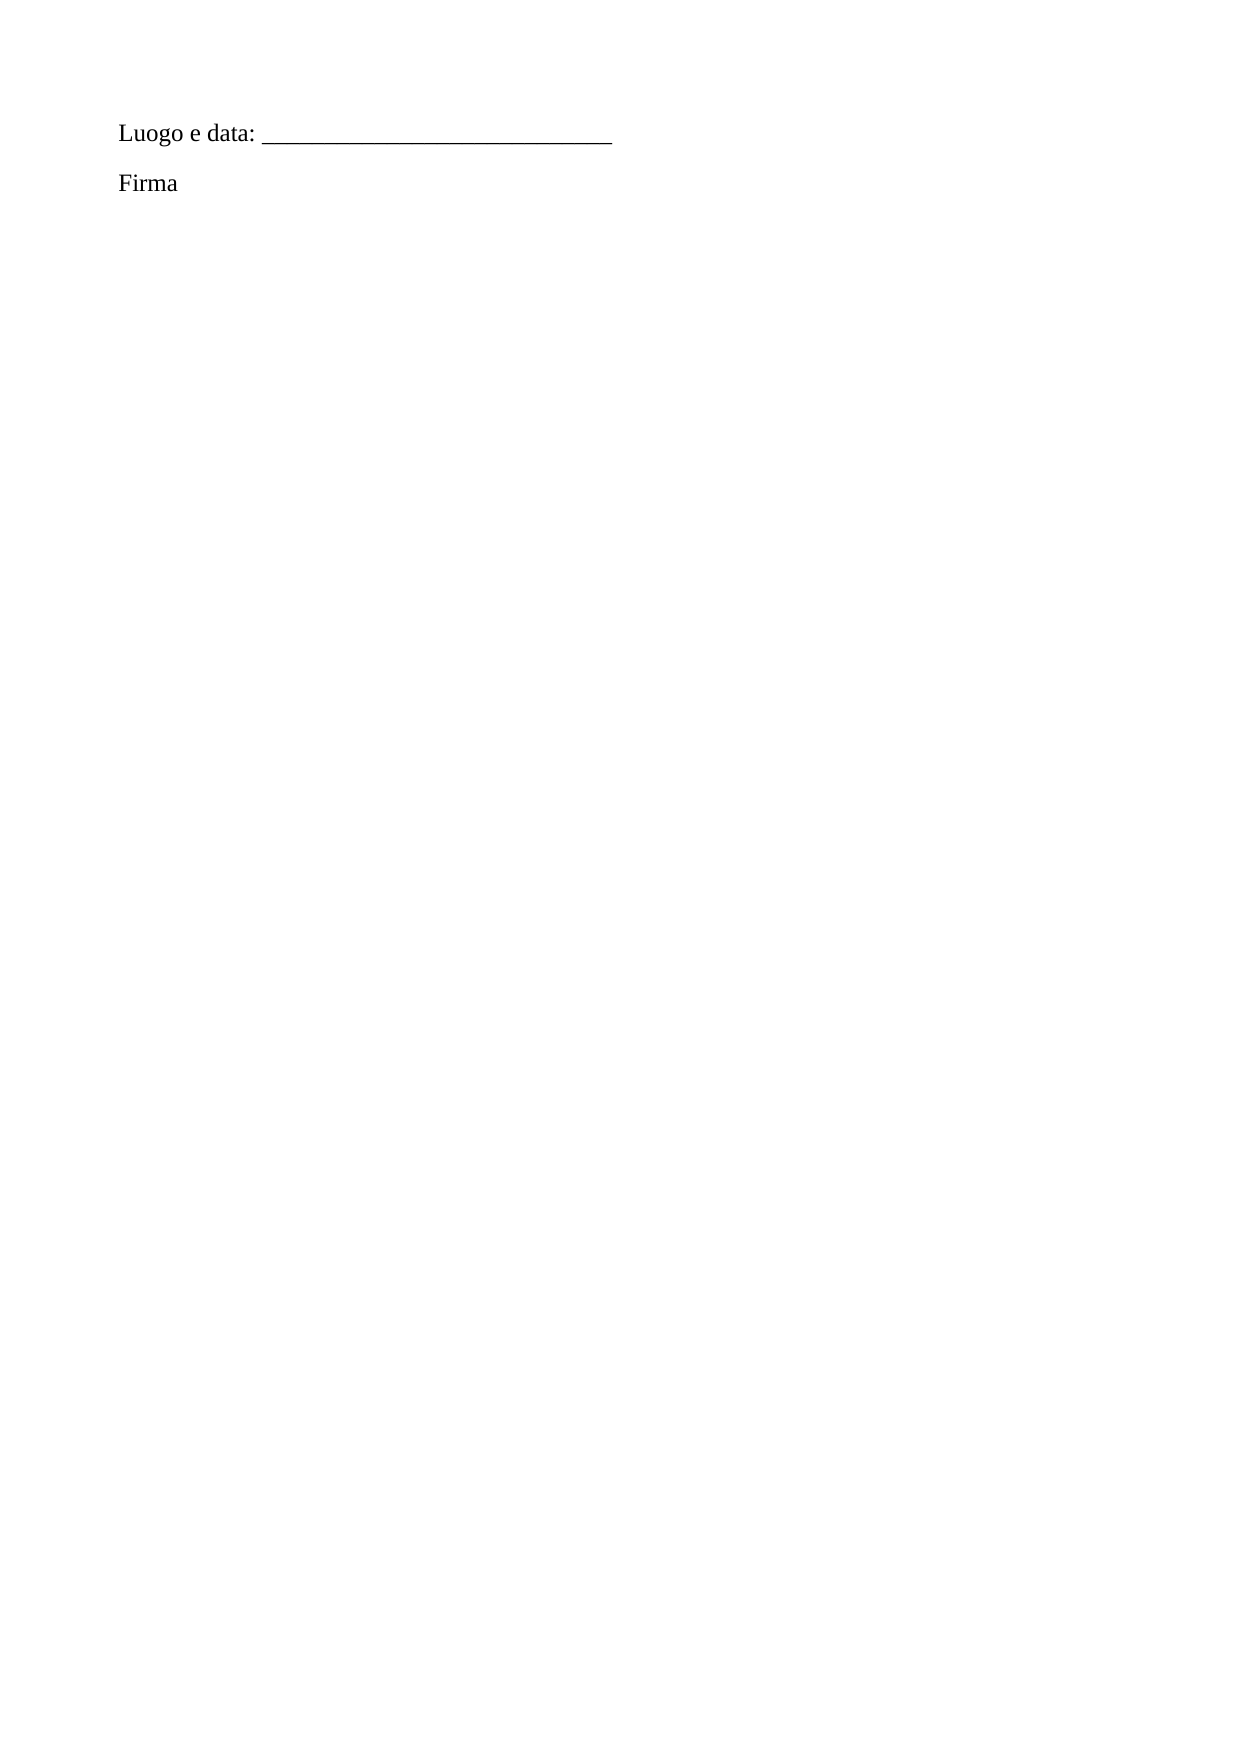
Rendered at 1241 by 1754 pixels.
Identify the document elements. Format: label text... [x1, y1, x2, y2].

text Luogo e data: ____________________________ [118, 118, 1122, 147]
text Firma [118, 168, 1122, 196]
